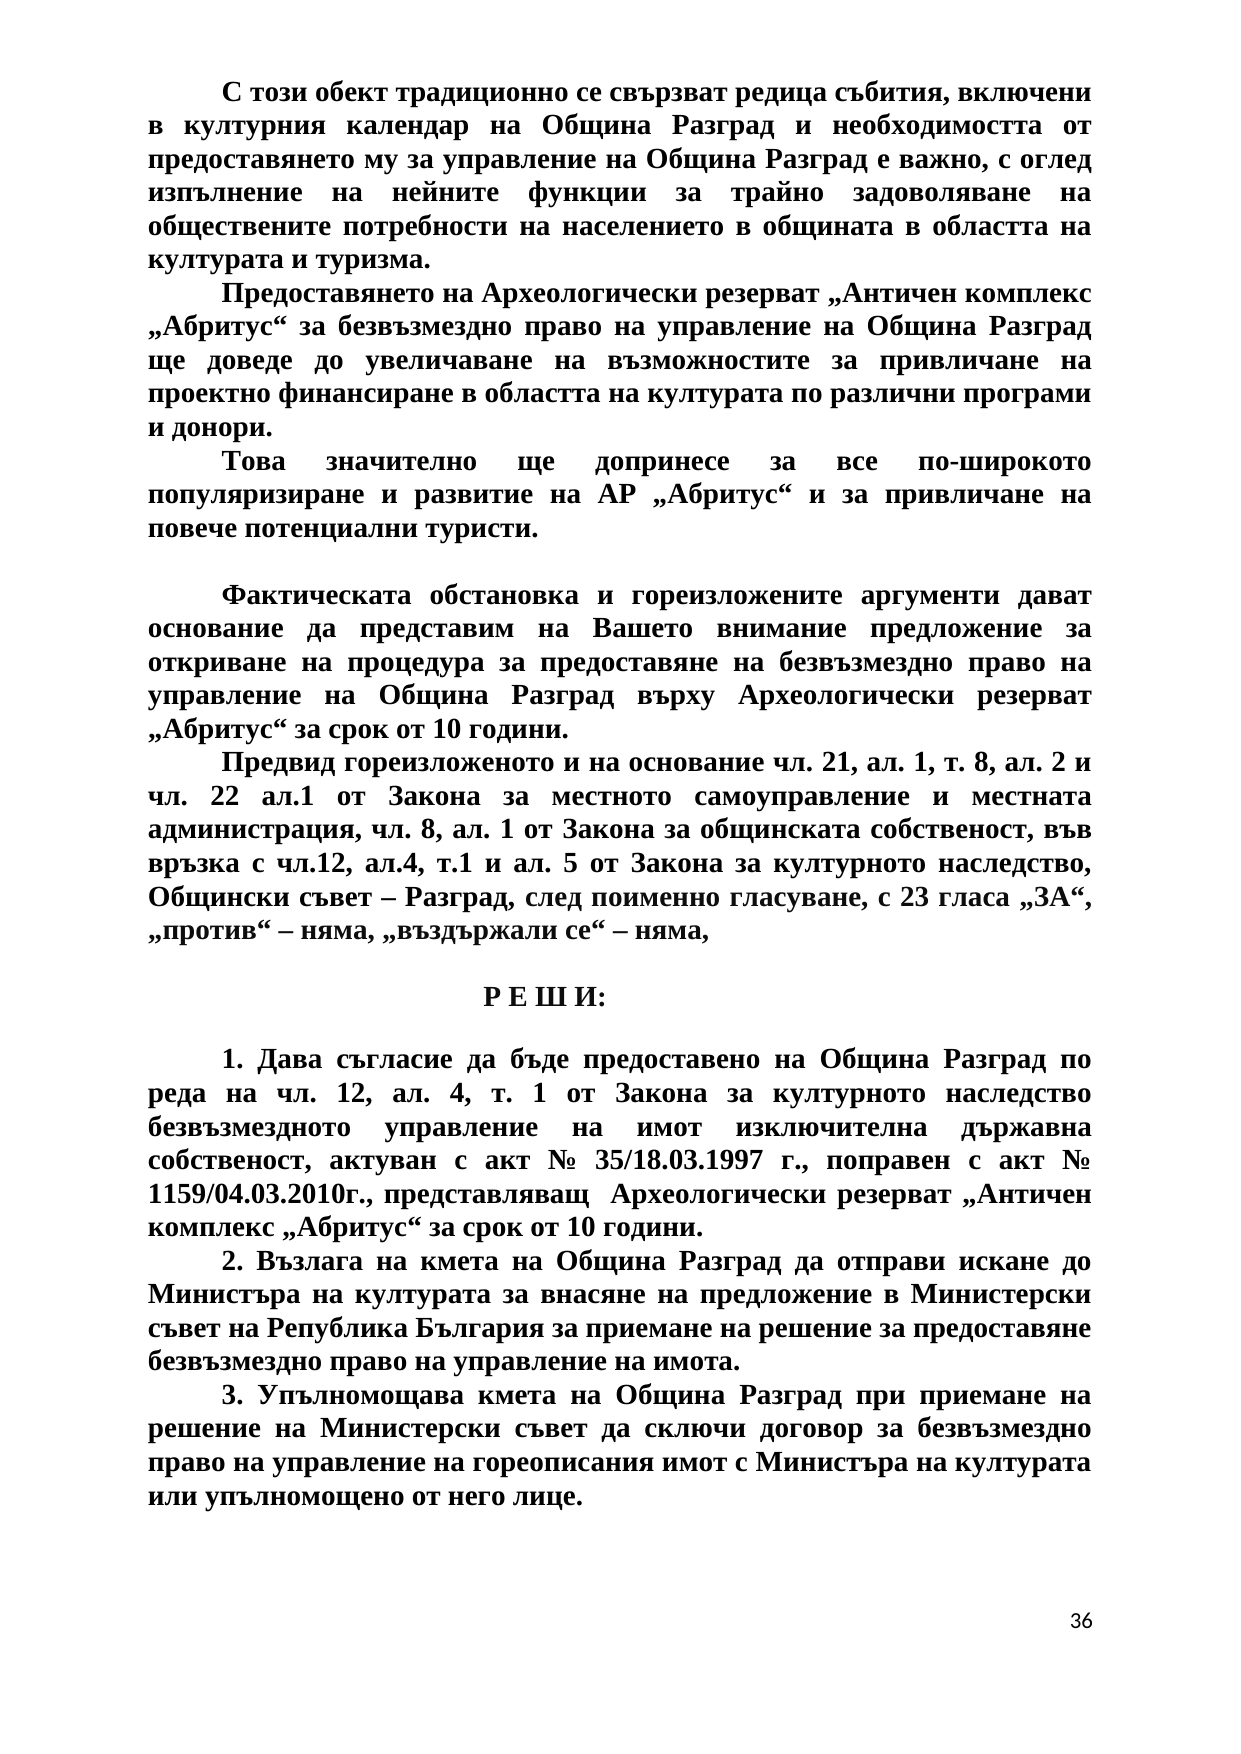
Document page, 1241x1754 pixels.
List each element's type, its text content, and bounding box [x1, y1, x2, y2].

text Предоставянето на Археологически резерват „Античен комплекс „Абритус“ за безвъзмездно право на управление на Община Разград ще доведе до увеличаване на възможностите за привличане на проектно финансиране в областта на културата по различни програми и донори. [148, 275, 1093, 443]
text 2. Възлага на кмета на Община Разград да отправи искане до Министъра на културата за внасяне на предложение в Министерски съвет на Република България за приемане на решение за предоставяне безвъзмездно право на управление на имота. [148, 1243, 1093, 1377]
text С този обект традиционно се свързват редица събития, включени в културния календар на Община Разград и необходимостта от предоставянето му за управление на Община Разград е важно, с оглед изпълнение на нейните функции за трайно задоволяване на обществените потребности на населението в общината в областта на културата и туризма. [148, 74, 1093, 275]
text 3. Упълномощава кмета на Община Разград при приемане на решение на Министерски съвет да сключи договор за безвъзмездно право на управление на гореописания имот с Министъра на културата или упълномощено от него лице. [148, 1377, 1093, 1511]
text Фактическата обстановка и гореизложените аргументи дават основание да представим на Вашето внимание предложение за откриване на процедура за предоставяне на безвъзмездно право на управление на Община Разград върху Археологически резерват „Абритус“ за срок от 10 години. [148, 577, 1093, 744]
text Р Е Ш И: [148, 979, 1093, 1013]
text 1. Дава съгласие да бъде предоставено на Община Разград по реда на чл. 12, ал. 4, т. 1 от Закона за културното наследство безвъзмездното управление на имот изключителна държавна собственост, актуван с акт № 35/18.03.1997 г., поправен с акт № 1159/04.03.2010г., представляващ Археологически резерват „Античен комплекс „Абритус“ за срок от 10 години. [148, 1042, 1093, 1243]
text Предвид гореизложеното и на основание чл. 21, ал. 1, т. 8, ал. 2 и чл. 22 ал.1 от Закона за местното самоуправление и местната администрация, чл. 8, ал. 1 от Закона за общинската собственост, във връзка с чл.12, ал.4, т.1 и ал. 5 от Закона за културното наследство, Общински съвет – Разград, след поименно гласуване, с 23 гласа „ЗА“, „против“ – няма, „въздържали се“ – няма, [148, 744, 1093, 946]
text Това значително ще допринесе за все по-широкото популяризиране и развитие на АР „Абритус“ и за привличане на повече потенциални туристи. [148, 443, 1093, 543]
